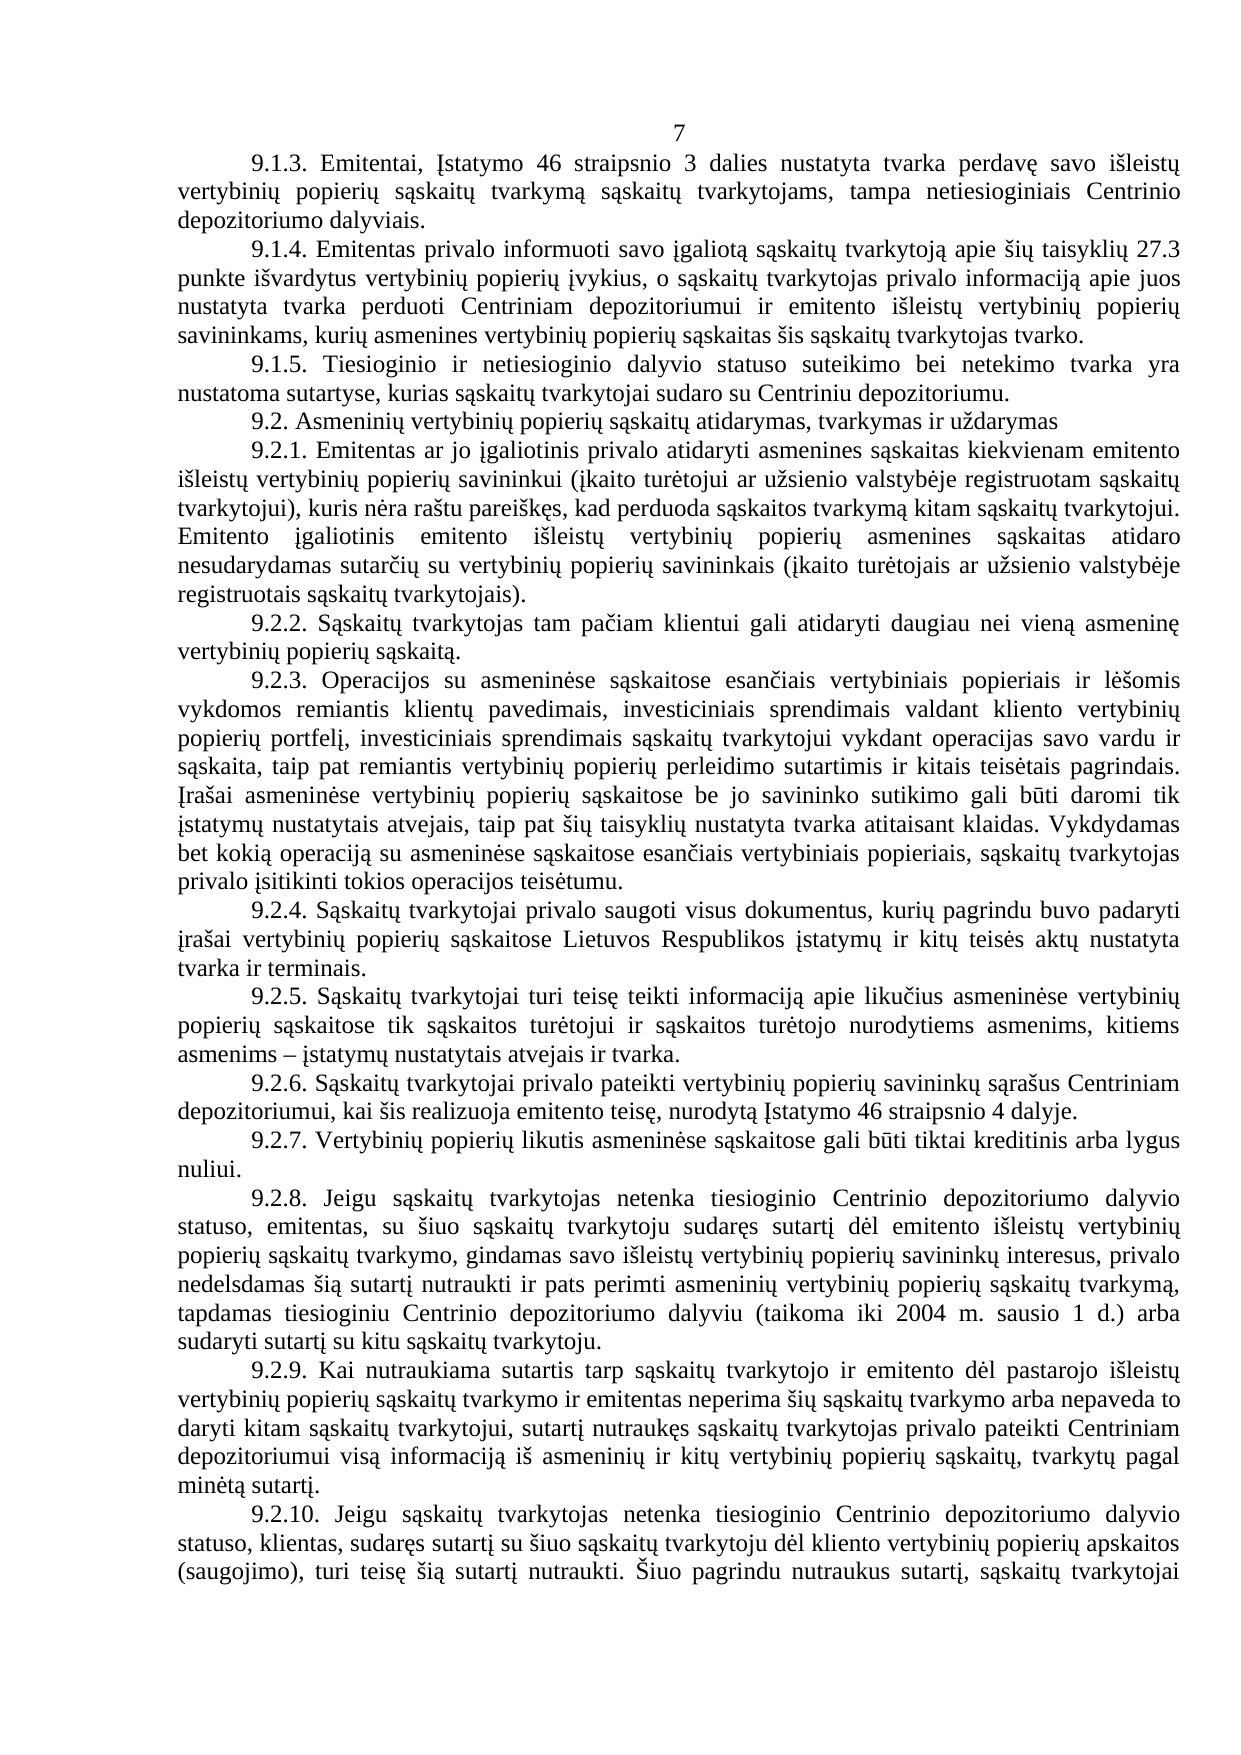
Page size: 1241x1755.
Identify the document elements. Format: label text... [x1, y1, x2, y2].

text 9.2.6. Sąskaitų tvarkytojai privalo pateikti vertybinių popierių savininkų sąrašus Centriniam depozitoriumui, kai šis realizuoja emitento teisę, nurodytą Įstatymo 46 straipsnio 4 dalyje. [177, 1068, 1181, 1125]
text 9.2.8. Jeigu sąskaitų tvarkytojas netenka tiesioginio Centrinio depozitoriumo dalyvio statuso, emitentas, su šiuo sąskaitų tvarkytoju sudaręs sutartį dėl emitento išleistų vertybinių popierių sąskaitų tvarkymo, gindamas savo išleistų vertybinių popierių savininkų interesus, privalo nedelsdamas šią sutartį nutraukti ir pats perimti asmeninių vertybinių popierių sąskaitų tvarkymą, tapdamas tiesioginiu Centrinio depozitoriumo dalyviu (taikoma iki 2004 m. sausio 1 d.) arba sudaryti sutartį su kitu sąskaitų tvarkytoju. [177, 1183, 1181, 1355]
text 9.2.3. Operacijos su asmeninėse sąskaitose esančiais vertybiniais popieriais ir lėšomis vykdomos remiantis klientų pavedimais, investiciniais sprendimais valdant kliento vertybinių popierių portfelį, investiciniais sprendimais sąskaitų tvarkytojui vykdant operacijas savo vardu ir sąskaita, taip pat remiantis vertybinių popierių perleidimo sutartimis ir kitais teisėtais pagrindais. Įrašai asmeninėse vertybinių popierių sąskaitose be jo savininko sutikimo gali būti daromi tik įstatymų nustatytais atvejais, taip pat šių taisyklių nustatyta tvarka atitaisant klaidas. Vykdydamas bet kokią operaciją su asmeninėse sąskaitose esančiais vertybiniais popieriais, sąskaitų tvarkytojas privalo įsitikinti tokios operacijos teisėtumu. [177, 665, 1181, 895]
text 9.2.4. Sąskaitų tvarkytojai privalo saugoti visus dokumentus, kurių pagrindu buvo padaryti įrašai vertybinių popierių sąskaitose Lietuvos Respublikos įstatymų ir kitų teisės aktų nustatyta tvarka ir terminais. [177, 895, 1181, 981]
text 9.2.2. Sąskaitų tvarkytojas tam pačiam klientui gali atidaryti daugiau nei vieną asmeninę vertybinių popierių sąskaitą. [177, 608, 1181, 665]
text 9.2.5. Sąskaitų tvarkytojai turi teisę teikti informaciją apie likučius asmeninėse vertybinių popierių sąskaitose tik sąskaitos turėtojui ir sąskaitos turėtojo nurodytiems asmenims, kitiems asmenims – įstatymų nustatytais atvejais ir tvarka. [177, 981, 1181, 1068]
text 9.2.1. Emitentas ar jo įgaliotinis privalo atidaryti asmenines sąskaitas kiekvienam emitento išleistų vertybinių popierių savininkui (įkaito turėtojui ar užsienio valstybėje registruotam sąskaitų tvarkytojui), kuris nėra raštu pareiškęs, kad perduoda sąskaitos tvarkymą kitam sąskaitų tvarkytojui. Emitento įgaliotinis emitento išleistų vertybinių popierių asmenines sąskaitas atidaro nesudarydamas sutarčių su vertybinių popierių savininkais (įkaito turėtojais ar užsienio valstybėje registruotais sąskaitų tvarkytojais). [177, 435, 1181, 608]
text 9.1.5. Tiesioginio ir netiesioginio dalyvio statuso suteikimo bei netekimo tvarka yra nustatoma sutartyse, kurias sąskaitų tvarkytojai sudaro su Centriniu depozitoriumu. [177, 349, 1181, 406]
text 9.2.9. Kai nutraukiama sutartis tarp sąskaitų tvarkytojo ir emitento dėl pastarojo išleistų vertybinių popierių sąskaitų tvarkymo ir emitentas neperima šių sąskaitų tvarkymo arba nepaveda to daryti kitam sąskaitų tvarkytojui, sutartį nutraukęs sąskaitų tvarkytojas privalo pateikti Centriniam depozitoriumui visą informaciją iš asmeninių ir kitų vertybinių popierių sąskaitų, tvarkytų pagal minėtą sutartį. [177, 1355, 1181, 1499]
text 9.2.10. Jeigu sąskaitų tvarkytojas netenka tiesioginio Centrinio depozitoriumo dalyvio statuso, klientas, sudaręs sutartį su šiuo sąskaitų tvarkytoju dėl kliento vertybinių popierių apskaitos (saugojimo), turi teisę šią sutartį nutraukti. Šiuo pagrindu nutraukus sutartį, sąskaitų tvarkytojai [177, 1499, 1181, 1585]
text 9.2.7. Vertybinių popierių likutis asmeninėse sąskaitose gali būti tiktai kreditinis arba lygus nuliui. [177, 1125, 1181, 1183]
text 9.1.3. Emitentai, Įstatymo 46 straipsnio 3 dalies nustatyta tvarka perdavę savo išleistų vertybinių popierių sąskaitų tvarkymą sąskaitų tvarkytojams, tampa netiesioginiais Centrinio depozitoriumo dalyviais. [177, 148, 1181, 234]
text 9.2. Asmeninių vertybinių popierių sąskaitų atidarymas, tvarkymas ir uždarymas [177, 406, 1181, 435]
text 9.1.4. Emitentas privalo informuoti savo įgaliotą sąskaitų tvarkytoją apie šių taisyklių 27.3 punkte išvardytus vertybinių popierių įvykius, o sąskaitų tvarkytojas privalo informaciją apie juos nustatyta tvarka perduoti Centriniam depozitoriumui ir emitento išleistų vertybinių popierių savininkams, kurių asmenines vertybinių popierių sąskaitas šis sąskaitų tvarkytojas tvarko. [177, 234, 1181, 349]
